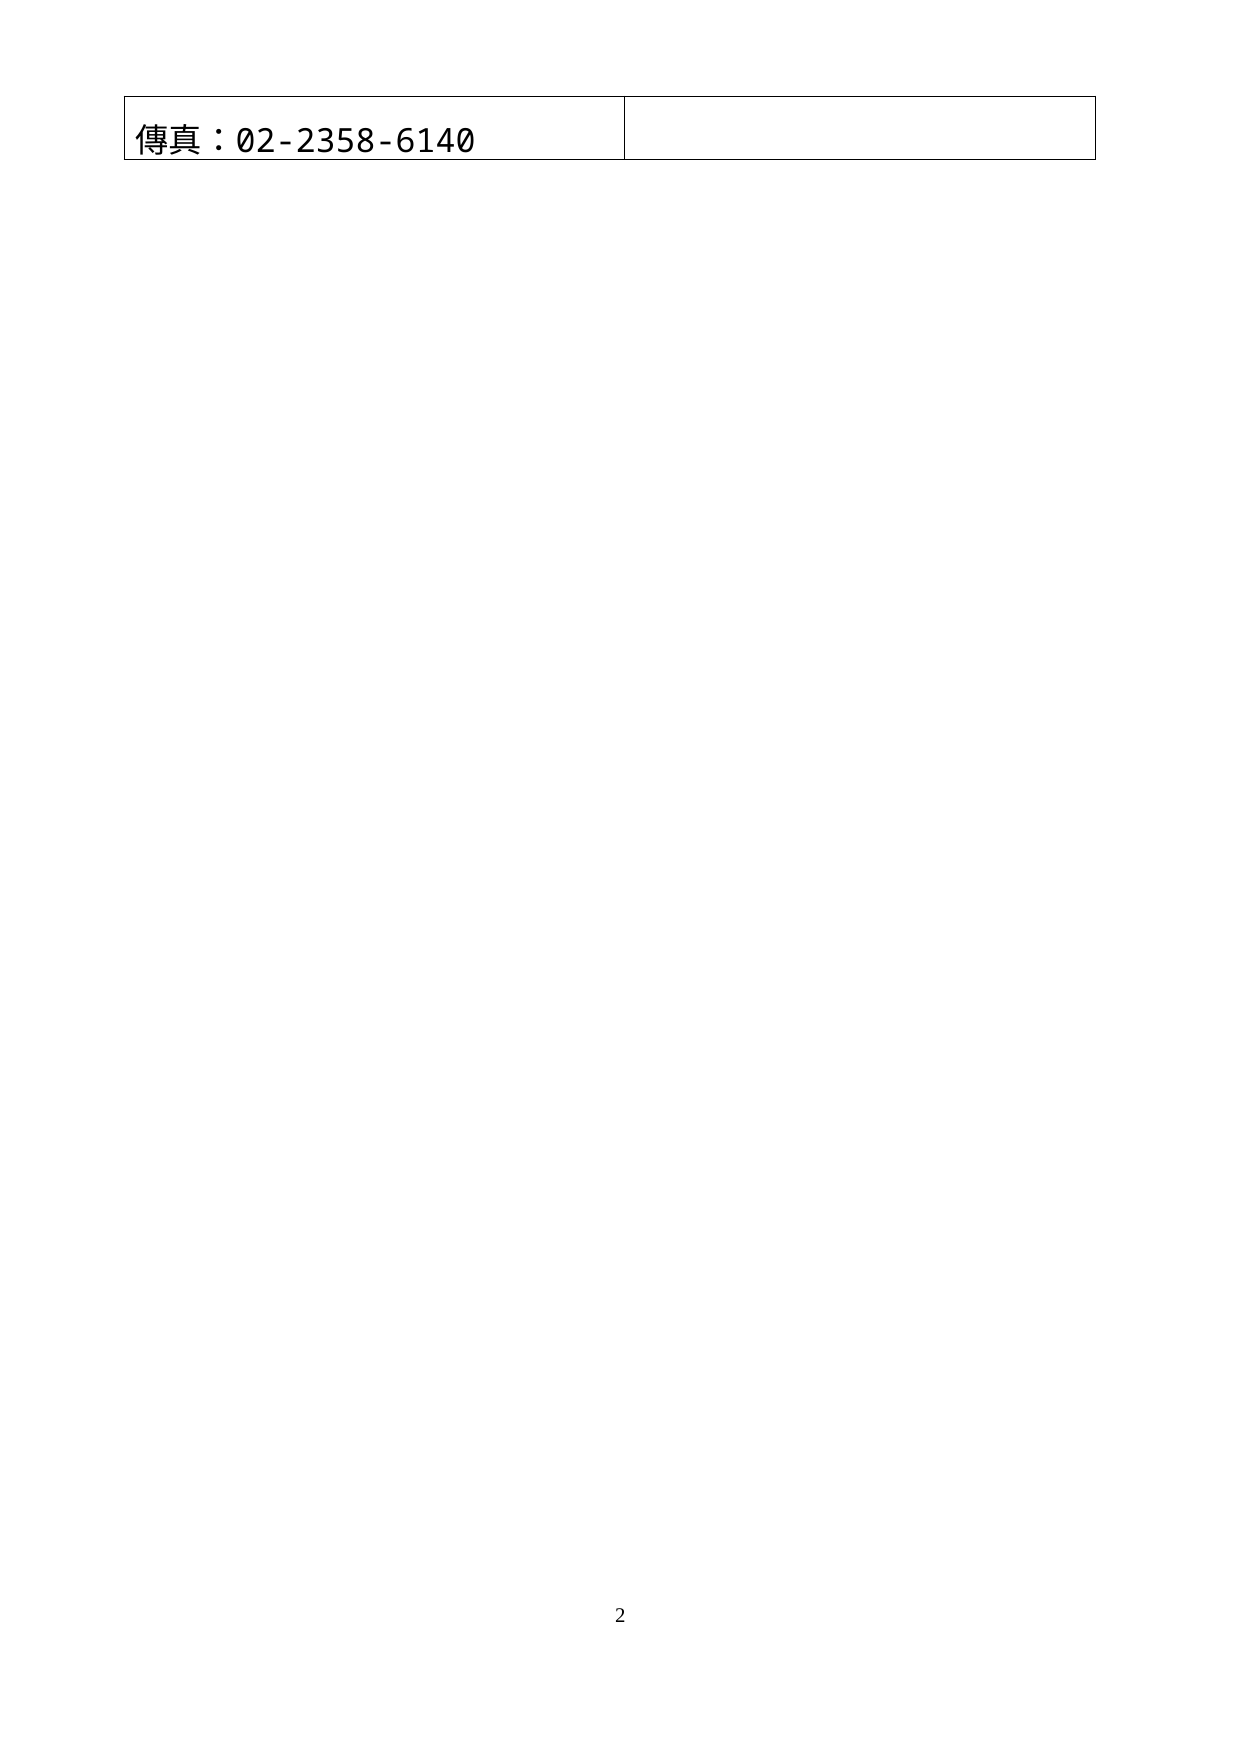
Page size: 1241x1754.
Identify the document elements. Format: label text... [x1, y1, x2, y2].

table_cell [625, 97, 1095, 159]
table_cell 傳真：02-2358-6140 [125, 97, 624, 159]
